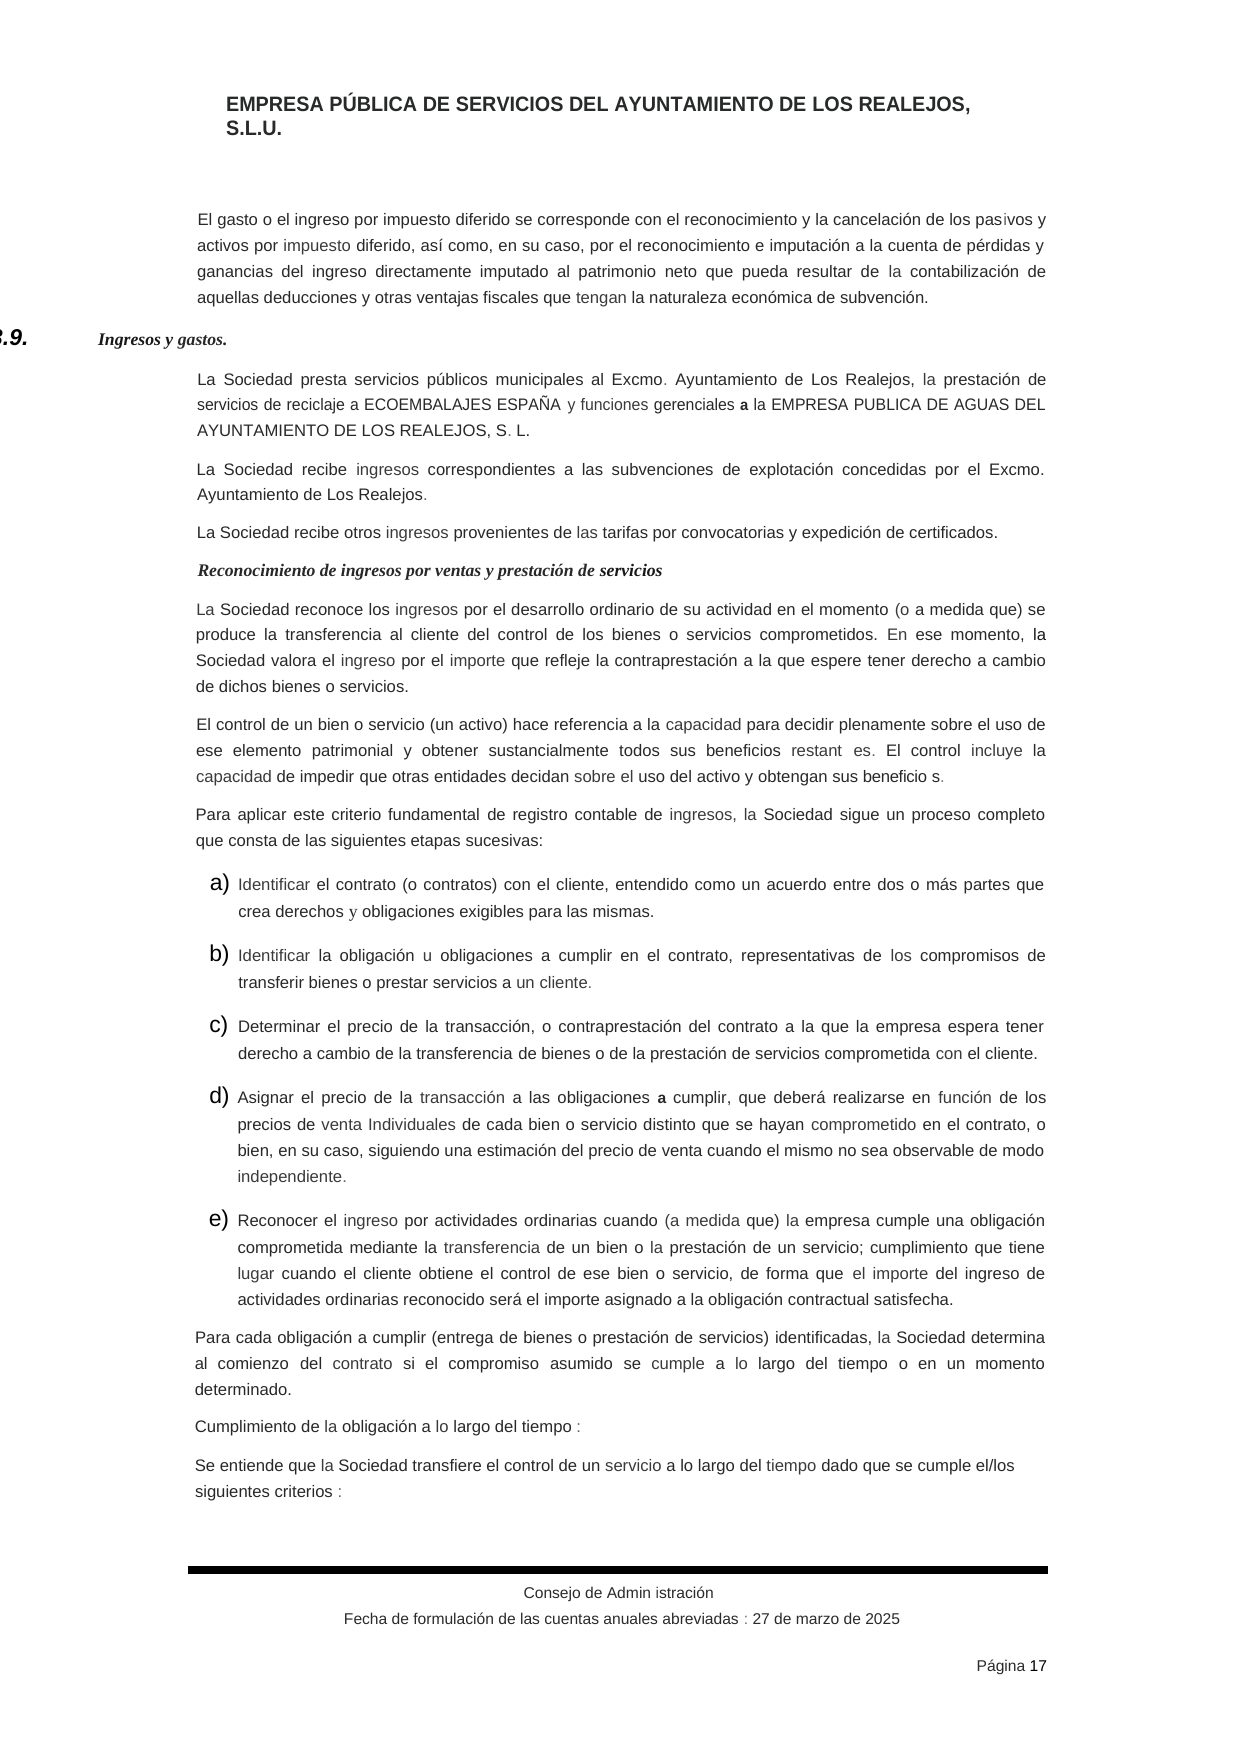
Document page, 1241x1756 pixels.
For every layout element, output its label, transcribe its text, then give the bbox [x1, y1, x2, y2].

text La Sociedad reconoce los ingresos por el desarrollo ordinario de su actividad en el momento (o a medida que) se produce la transferencia al cliente del control de los bienes o servicios comprometidos. En ese momento, la Sociedad valora el ingreso por el importe que refleje la contraprestación a la que espere tener derecho a cambio de dichos bienes o servicios. [196, 599, 1046, 696]
text El control de un bien o servicio (un activo) hace referencia a la capacidad para decidir plenamente sobre el uso de ese elemento patrimonial y obtener sustancialmente todos sus beneficios restant es. El control incluye la capacidad de impedir que otras entidades decidan sobre el uso del activo y obtengan sus beneficio s. [196, 715, 1046, 786]
text La Sociedad recibe otros ingresos provenientes de las tarifas por convocatorias y expedición de certificados. [197, 523, 1070, 542]
text Para aplicar este criterio fundamental de registro contable de ingresos, la Sociedad sigue un proceso completo que consta de las siguientes etapas sucesivas: [195, 805, 1045, 850]
text Reconocimiento de ingresos por ventas y prestación de servicios [197, 560, 1070, 580]
text Para cada obligación a cumplir (entrega de bienes o prestación de servicios) identificadas, la Sociedad determina al comienzo del contrato si el compromiso asumido se cumple a lo largo del tiempo o en un momento determinado. [194, 1328, 1046, 1399]
list Identificar la obligación u obligaciones a cumplir en el contrato, representativas de los compromisos de transferir bienes o prestar servicios a un cliente. [209, 940, 1046, 992]
text La Sociedad recibe ingresos correspondientes a las subvenciones de explotación concedidas por el Excmo. Ayuntamiento de Los Realejos. [196, 459, 1046, 504]
text Se entiende que la Sociedad transfiere el control de un servicio a lo largo del tiempo dado que se cumple el/los siguientes criterios : [194, 1455, 1070, 1501]
list Ingresos y gastos. [0, 324, 1070, 350]
list Reconocer el ingreso por actividades ordinarias cuando (a medida que) la empresa cumple una obligación comprometida mediante la transferencia de un bien o la prestación de un servicio; cumplimiento que tiene lugar cuando el cliente obtiene el control de ese bien o servicio, de forma que el importe del ingreso de actividades ordinarias reconocido será el importe asignado a la obligación contractual satisfecha. [209, 1205, 1045, 1309]
list Determinar el precio de la transacción, o contraprestación del contrato a la que la empresa espera tener derecho a cambio de la transferencia de bienes o de la prestación de servicios comprometida con el cliente. [209, 1011, 1044, 1063]
list Identificar el contrato (o contratos) con el cliente, entendido como un acuerdo entre dos o más partes que crea derechos y obligaciones exigibles para las mismas. [209, 869, 1046, 921]
text Cumplimiento de la obligación a lo largo del tiempo : [194, 1417, 1070, 1436]
list Asignar el precio de la transacción a las obligaciones a cumplir, que deberá realizarse en función de los precios de venta Individuales de cada bien o servicio distinto que se hayan comprometido en el contrato, o bien, en su caso, siguiendo una estimación del precio de venta cuando el mismo no sea observable de modo independiente. [209, 1082, 1046, 1186]
text El gasto o el ingreso por impuesto diferido se corresponde con el reconocimiento y la cancelación de los pasivos y activos por impuesto diferido, así como, en su caso, por el reconocimiento e imputación a la cuenta de pérdidas y ganancias del ingreso directamente imputado al patrimonio neto que pueda resultar de la contabilización de aquellas deducciones y otras ventajas fiscales que tengan la naturaleza económica de subvención. [197, 209, 1046, 307]
text La Sociedad presta servicios públicos municipales al Excmo. Ayuntamiento de Los Realejos, la prestación de servicios de reciclaje a ECOEMBALAJES ESPAÑA y funciones gerenciales a la EMPRESA PUBLICA DE AGUAS DEL AYUNTAMIENTO DE LOS REALEJOS, S. L. [197, 369, 1046, 440]
